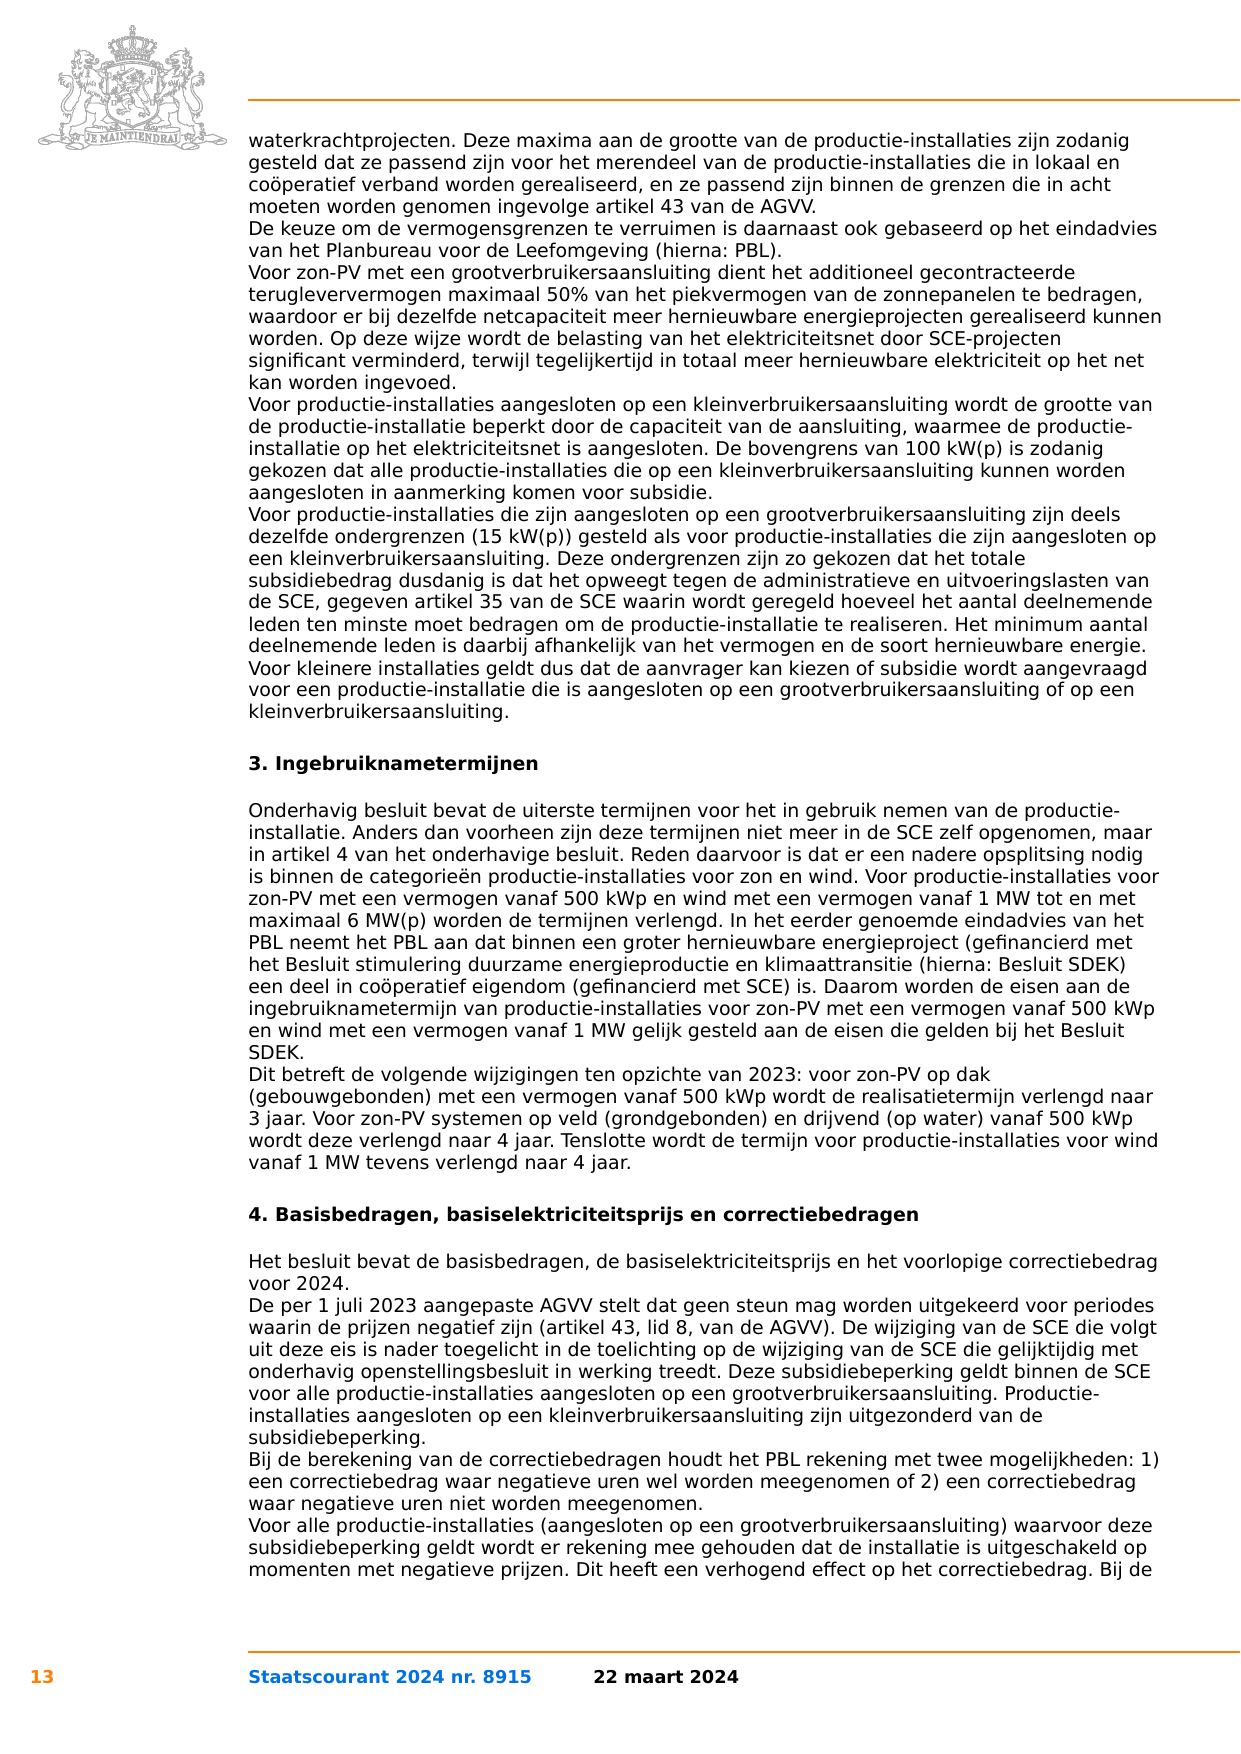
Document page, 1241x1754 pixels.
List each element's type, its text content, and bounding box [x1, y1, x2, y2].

text Voor zon-PV met een grootverbruikersaansluiting dient het additioneel gecontracteerde terugleververmogen maximaal 50% van het piekvermogen van de zonnepanelen te bedragen, waardoor er bij dezelfde netcapaciteit meer hernieuwbare energieprojecten gerealiseerd kunnen worden. Op deze wijze wordt de belasting van het elektriciteitsnet door SCE-projecten significant verminderd, terwijl tegelijkertijd in totaal meer hernieuwbare elektriciteit op het net kan worden ingevoed. [248, 262, 1163, 394]
text Voor productie-installaties aangesloten op een kleinverbruikersaansluiting wordt de grootte van de productie-installatie beperkt door de capaciteit van de aansluiting, waarmee de productie-installatie op het elektriciteitsnet is aangesloten. De bovengrens van 100 kW(p) is zodanig gekozen dat alle productie-installaties die op een kleinverbruikersaansluiting kunnen worden aangesloten in aanmerking komen voor subsidie. [248, 394, 1163, 503]
text Voor alle productie-installaties (aangesloten op een grootverbruikersaansluiting) waarvoor deze subsidiebeperking geldt wordt er rekening mee gehouden dat de installatie is uitgeschakeld op momenten met negatieve prijzen. Dit heeft een verhogend effect op het correctiebedrag. Bij de [248, 1515, 1163, 1581]
text Onderhavig besluit bevat de uiterste termijnen voor het in gebruik nemen van de productie-installatie. Anders dan voorheen zijn deze termijnen niet meer in de SCE zelf opgenomen, maar in artikel 4 van het onderhavige besluit. Reden daarvoor is dat er een nadere opsplitsing nodig is binnen de categorieën productie-installaties voor zon en wind. Voor productie-installaties voor zon-PV met een vermogen vanaf 500 kWp en wind met een vermogen vanaf 1 MW tot en met maximaal 6 MW(p) worden de termijnen verlengd. In het eerder genoemde eindadvies van het PBL neemt het PBL aan dat binnen een groter hernieuwbare energieproject (gefinancierd met het Besluit stimulering duurzame energieproductie en klimaattransitie (hierna: Besluit SDEK) een deel in coöperatief eigendom (gefinancierd met SCE) is. Daarom worden de eisen aan de ingebruiknametermijn van productie-installaties voor zon-PV met een vermogen vanaf 500 kWp en wind met een vermogen vanaf 1 MW gelijk gesteld aan de eisen die gelden bij het Besluit SDEK. [248, 800, 1163, 1064]
text De keuze om de vermogensgrenzen te verruimen is daarnaast ook gebaseerd op het eindadvies van het Planbureau voor de Leefomgeving (hierna: PBL). [248, 218, 1163, 262]
text Dit betreft de volgende wijzigingen ten opzichte van 2023: voor zon-PV op dak (gebouwgebonden) met een vermogen vanaf 500 kWp wordt de realisatietermijn verlengd naar 3 jaar. Voor zon-PV systemen op veld (grondgebonden) en drijvend (op water) vanaf 500 kWp wordt deze verlengd naar 4 jaar. Tenslotte wordt de termijn voor productie-installaties voor wind vanaf 1 MW tevens verlengd naar 4 jaar. [248, 1064, 1163, 1174]
text Voor productie-installaties die zijn aangesloten op een grootverbruikersaansluiting zijn deels dezelfde ondergrenzen (15 kW(p)) gesteld als voor productie-installaties die zijn aangesloten op een kleinverbruikersaansluiting. Deze ondergrenzen zijn zo gekozen dat het totale subsidiebedrag dusdanig is dat het opweegt tegen de administratieve en uitvoeringslasten van de SCE, gegeven artikel 35 van de SCE waarin wordt geregeld hoeveel het aantal deelnemende leden ten minste moet bedragen om de productie-installatie te realiseren. Het minimum aantal deelnemende leden is daarbij afhankelijk van het vermogen en de soort hernieuwbare energie. Voor kleinere installaties geldt dus dat de aanvrager kan kiezen of subsidie wordt aangevraagd voor een productie-installatie die is aangesloten op een grootverbruikersaansluiting of op een kleinverbruikersaansluiting. [248, 503, 1163, 723]
subtitle 3. Ingebruiknametermijnen [248, 753, 1163, 775]
text waterkrachtprojecten. Deze maxima aan de grootte van de productie-installaties zijn zodanig gesteld dat ze passend zijn voor het merendeel van de productie-installaties die in lokaal en coöperatief verband worden gerealiseerd, en ze passend zijn binnen de grenzen die in acht moeten worden genomen ingevolge artikel 43 van de AGVV. [248, 130, 1163, 218]
text Bij de berekening van de correctiebedragen houdt het PBL rekening met twee mogelijkheden: 1) een correctiebedrag waar negatieve uren wel worden meegenomen of 2) een correctiebedrag waar negatieve uren niet worden meegenomen. [248, 1449, 1163, 1515]
picture [38, 25, 227, 150]
text De per 1 juli 2023 aangepaste AGVV stelt dat geen steun mag worden uitgekeerd voor periodes waarin de prijzen negatief zijn (artikel 43, lid 8, van de AGVV). De wijziging van de SCE die volgt uit deze eis is nader toegelicht in de toelichting op de wijziging van de SCE die gelijktijdig met onderhavig openstellingsbesluit in werking treedt. Deze subsidiebeperking geldt binnen de SCE voor alle productie-installaties aangesloten op een grootverbruikersaansluiting. Productie-installaties aangesloten op een kleinverbruikersaansluiting zijn uitgezonderd van de subsidiebeperking. [248, 1295, 1163, 1449]
subtitle 4. Basisbedragen, basiselektriciteitsprijs en correctiebedragen [248, 1204, 1163, 1226]
text Het besluit bevat de basisbedragen, de basiselektriciteitsprijs en het voorlopige correctiebedrag voor 2024. [248, 1251, 1163, 1295]
